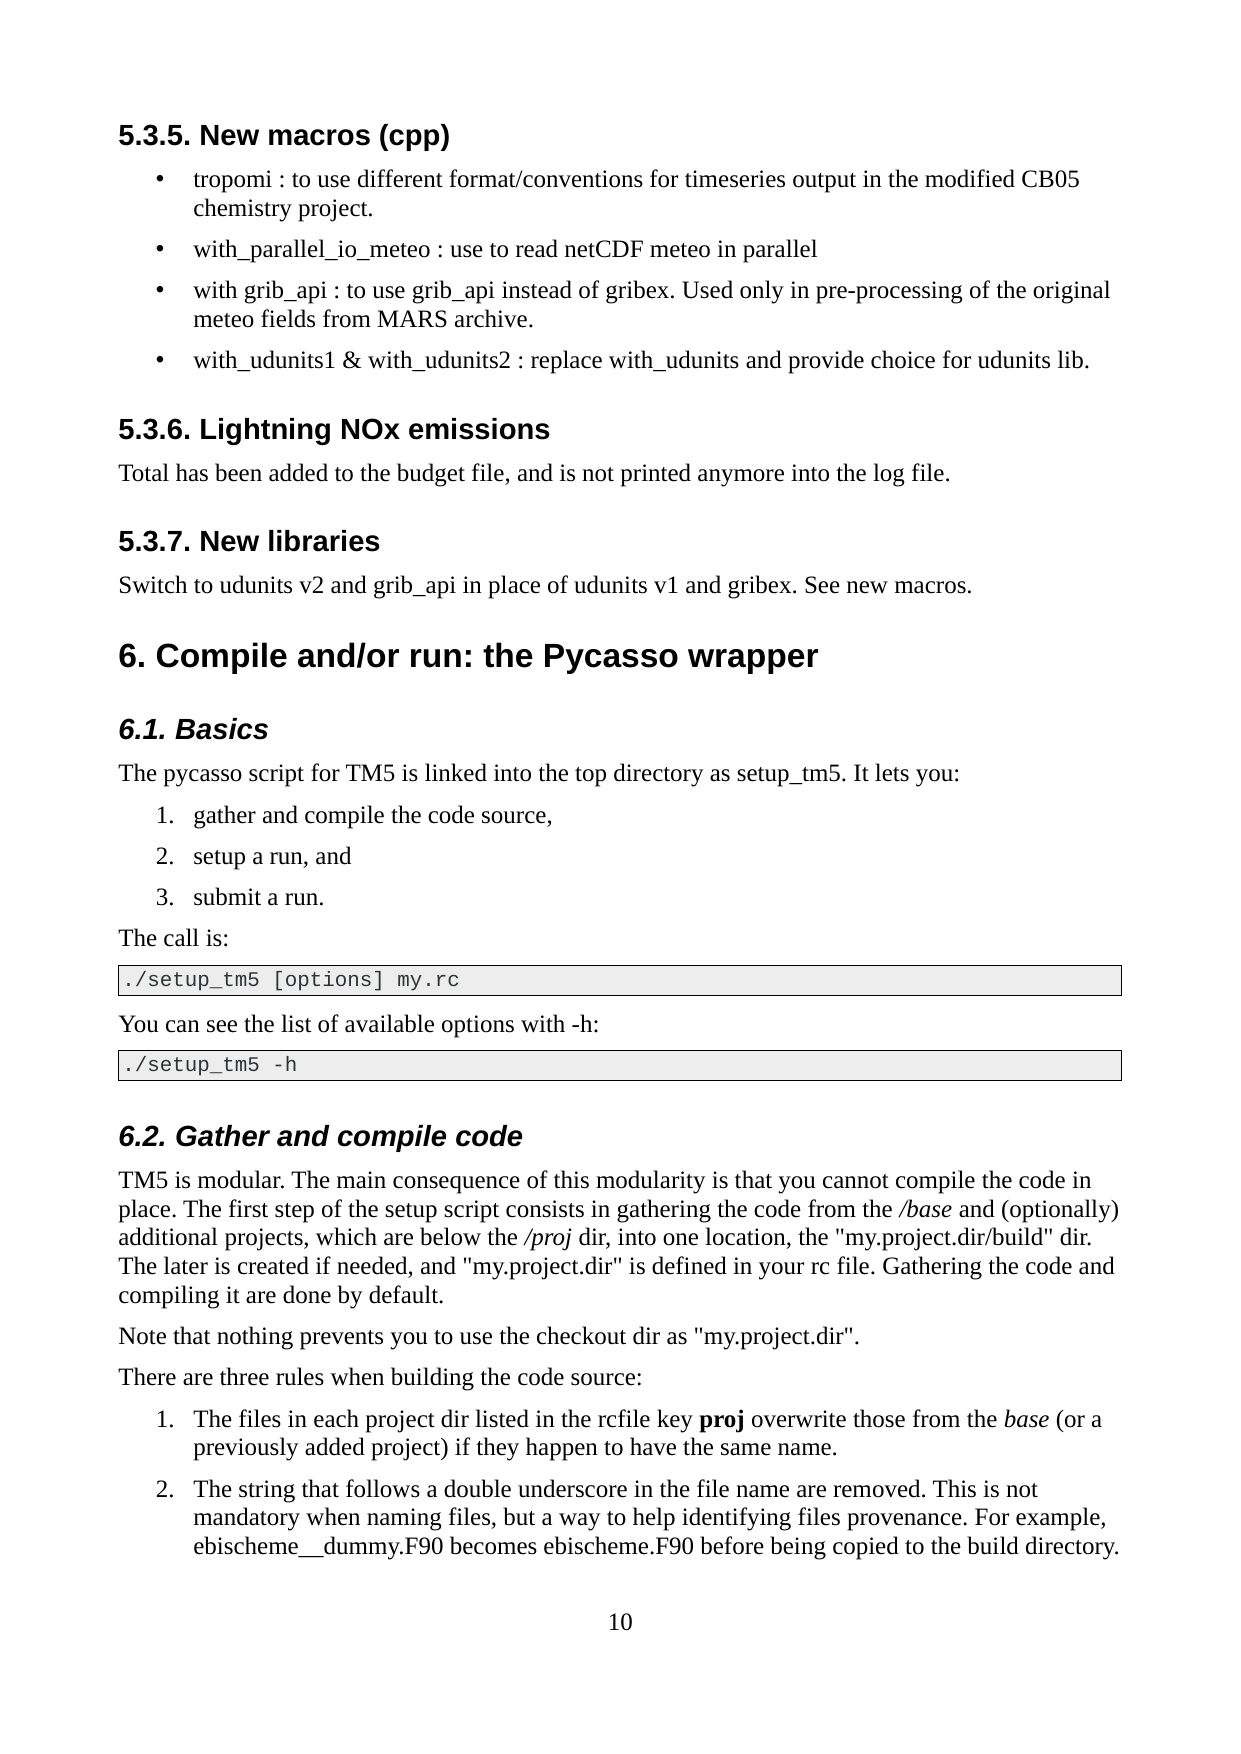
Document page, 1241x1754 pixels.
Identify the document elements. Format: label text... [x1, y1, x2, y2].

list with grib_api : to use grib_api instead of gribex. Used only in pre-processing of the original meteo fields from MARS archive. [156, 275, 1122, 333]
text The pycasso script for TM5 is linked into the top directory as setup_tm5. It lets you: [118, 758, 1122, 787]
text ./setup_tm5 [options] my.rc [119, 966, 1121, 995]
text Note that nothing prevents you to use the checkout dir as "my.project.dir". [118, 1321, 1122, 1350]
list with_udunits1 & with_udunits2 : replace with_udunits and provide choice for udunits lib. [156, 345, 1122, 374]
subtitle Basics [118, 712, 1122, 746]
list setup a run, and [156, 841, 1122, 870]
text You can see the list of available options with -h: [118, 1009, 1122, 1037]
list The files in each project dir listed in the rcfile key proj overwrite those from the base (or a previously added project) if they happen to have the same name. [156, 1404, 1122, 1461]
text TM5 is modular. The main consequence of this modularity is that you cannot compile the code in place. The first step of the setup script consists in gathering the code from the /base and (optionally) additional projects, which are below the /proj dir, into one location, the "my.project.dir/build" dir. The later is created if needed, and "my.project.dir" is defined in your rc file. Gathering the code and compiling it are done by default. [118, 1165, 1122, 1309]
text There are three rules when building the code source: [118, 1362, 1122, 1391]
text ./setup_tm5 -h [119, 1051, 1121, 1080]
list The string that follows a double underscore in the file name are removed. This is not mandatory when naming files, but a way to help identifying files provenance. For example, ebischeme__dummy.F90 becomes ebischeme.F90 before being copied to the build directory. [156, 1474, 1122, 1560]
text Switch to udunits v2 and grib_api in place of udunits v1 and gribex. See new macros. [118, 570, 1122, 599]
list with_parallel_io_meteo : use to read netCDF meteo in parallel [156, 234, 1122, 263]
subtitle New libraries [118, 524, 1122, 557]
text The call is: [118, 923, 1122, 952]
subtitle Lightning NOx emissions [118, 412, 1122, 445]
text Total has been added to the budget file, and is not printed anymore into the log file. [118, 458, 1122, 486]
subtitle Gather and compile code [118, 1119, 1122, 1152]
subtitle New macros (cpp) [118, 118, 1122, 152]
list submit a run. [156, 882, 1122, 911]
subtitle Compile and/or run: the Pycasso wrapper [118, 636, 1122, 675]
list tropomi : to use different format/conventions for timeseries output in the modified CB05 chemistry project. [156, 164, 1122, 222]
list gather and compile the code source, [156, 800, 1122, 828]
